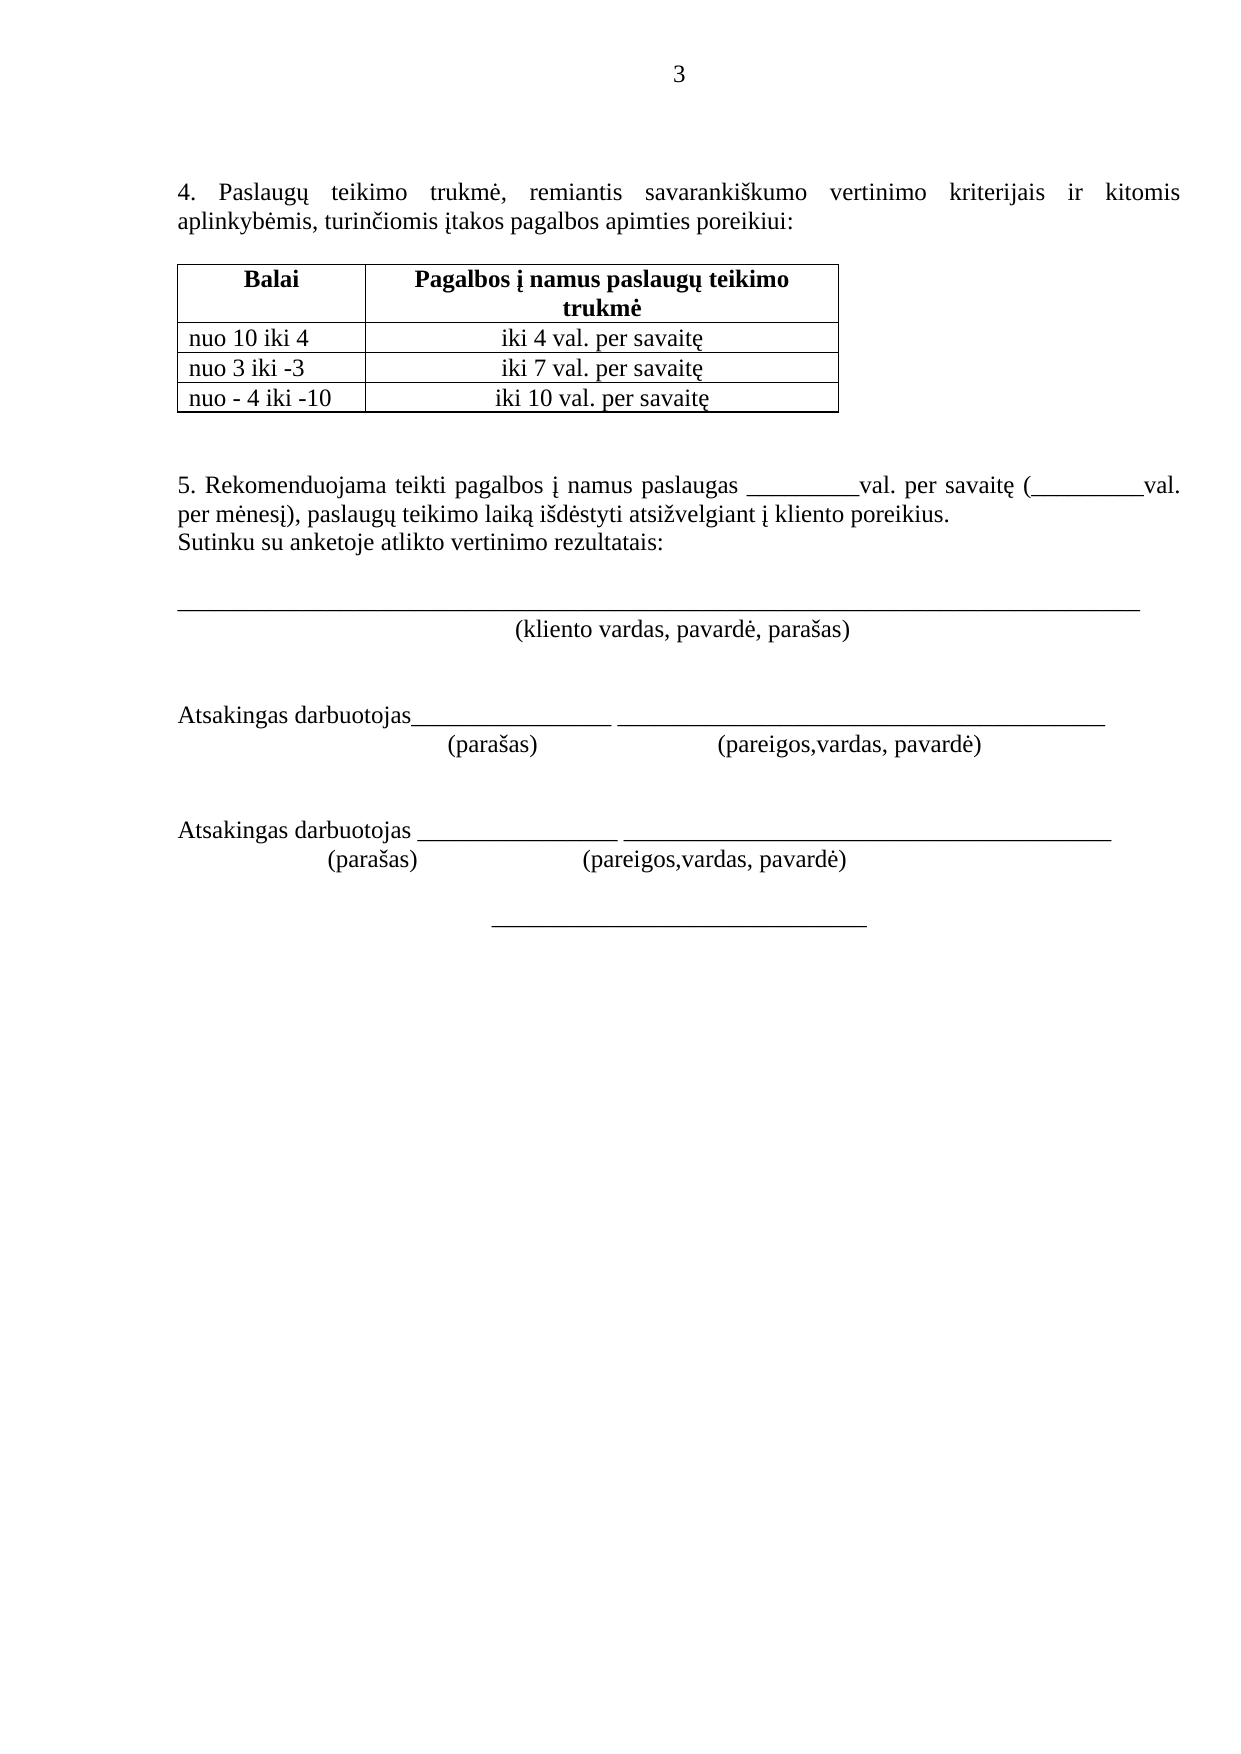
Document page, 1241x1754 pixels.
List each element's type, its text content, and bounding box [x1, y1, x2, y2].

table_cell iki 7 val. per savaitę [366, 353, 838, 382]
text (parašas) (pareigos,vardas, pavardė) [177, 844, 1181, 872]
table_header Pagalbos į namus paslaugų teikimo trukmė [366, 265, 838, 322]
table_header Balai [178, 265, 365, 322]
text Atsakingas darbuotojas ________________ _______________________________________ [177, 815, 1181, 844]
table_cell iki 10 val. per savaitę [366, 383, 838, 411]
text 5. Rekomenduojama teikti pagalbos į namus paslaugas _________val. per savaitę (_________val. per mėnesį), paslaugų teikimo laiką išdėstyti atsižvelgiant į kliento poreikius. [177, 470, 1181, 527]
table_cell nuo 10 iki 4 [178, 323, 365, 352]
text Sutinku su anketoje atlikto vertinimo rezultatais: [177, 527, 1181, 556]
text Atsakingas darbuotojas________________ _______________________________________ [177, 700, 1181, 729]
text ______________________________ [177, 901, 1181, 930]
table_cell nuo 3 iki -3 [178, 353, 365, 382]
text _____________________________________________________________________________ [177, 585, 1181, 614]
text (kliento vardas, pavardė, parašas) [177, 614, 1181, 642]
text 4. Paslaugų teikimo trukmė, remiantis savarankiškumo vertinimo kriterijais ir kitomis aplinkybėmis, turinčiomis įtakos pagalbos apimties poreikiui: [177, 177, 1181, 235]
table_cell iki 4 val. per savaitę [366, 323, 838, 352]
text (parašas) (pareigos,vardas, pavardė) [312, 729, 1181, 757]
table_cell nuo - 4 iki -10 [178, 383, 365, 411]
